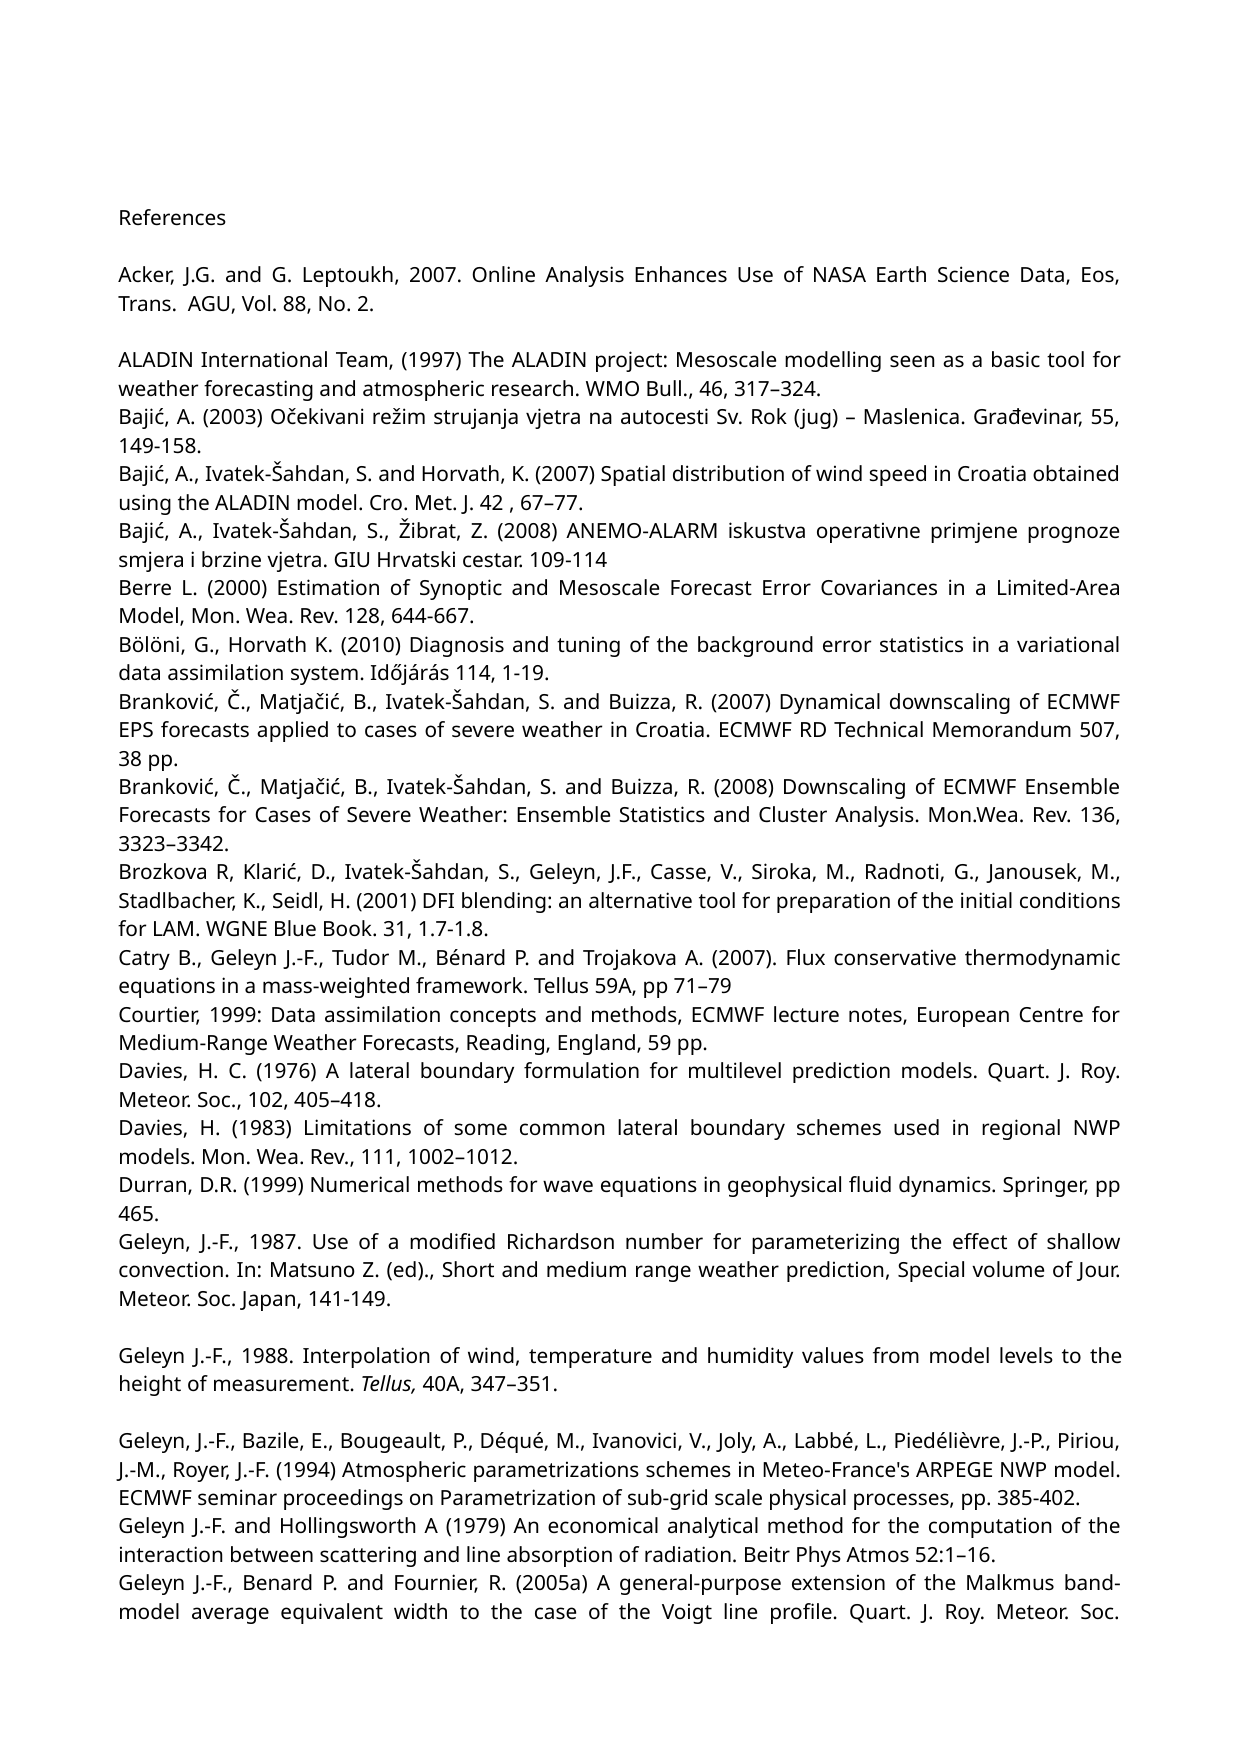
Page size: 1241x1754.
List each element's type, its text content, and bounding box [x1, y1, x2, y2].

text Geleyn J.-F. and Hollingsworth A (1979) An economical analytical method for the computation of the interaction between scattering and line absorption of radiation. Beitr Phys Atmos 52:1–16. [118, 1512, 1122, 1568]
text ALADIN International Team, (1997) The ALADIN project: Mesoscale modelling seen as a basic tool for weather forecasting and atmospheric research. WMO Bull., 46, 317–324. [118, 346, 1122, 402]
text Courtier, 1999: Data assimilation concepts and methods, ECMWF lecture notes, European Centre for Medium-Range Weather Forecasts, Reading, England, 59 pp. [118, 1000, 1122, 1057]
text Geleyn, J.-F., Bazile, E., Bougeault, P., Déqué, M., Ivanovici, V., Joly, A., Labbé, L., Piedélièvre, J.-P., Piriou, J.-M., Royer, J.-F. (1994) Atmospheric parametrizations schemes in Meteo-France's ARPEGE NWP model. ECMWF seminar proceedings on Parametrization of sub-grid scale physical processes, pp. 385-402. [118, 1426, 1122, 1512]
text Berre L. (2000) Estimation of Synoptic and Mesoscale Forecast Error Covariances in a Limited-Area Model, Mon. Wea. Rev. 128, 644-667. [118, 573, 1122, 630]
text Geleyn, J.-F., 1987. Use of a modified Richardson number for parameterizing the effect of shallow convection. In: Matsuno Z. (ed)., Short and medium range weather prediction, Special volume of Jour. Meteor. Soc. Japan, 141-149. [118, 1227, 1122, 1312]
text Bajić, A., Ivatek-Šahdan, S., Žibrat, Z. (2008) ANEMO-ALARM iskustva operativne primjene prognoze smjera i brzine vjetra. GIU Hrvatski cestar. 109-114 [118, 516, 1122, 573]
text Catry B., Geleyn J.-F., Tudor M., Bénard P. and Trojakova A. (2007). Flux conservative thermodynamic equations in a mass-weighted framework. Tellus 59A, pp 71–79 [118, 943, 1122, 1000]
text Geleyn J.-F., 1988. Interpolation of wind, temperature and humidity values from model levels to the height of measurement. Tellus, 40A, 347–351. [118, 1341, 1122, 1398]
text Durran, D.R. (1999) Numerical methods for wave equations in geophysical fluid dynamics. Springer, pp 465. [118, 1170, 1122, 1227]
text Brozkova R, Klarić, D., Ivatek-Šahdan, S., Geleyn, J.F., Casse, V., Siroka, M., Radnoti, G., Janousek, M., Stadlbacher, K., Seidl, H. (2001) DFI blending: an alternative tool for preparation of the initial conditions for LAM. WGNE Blue Book. 31, 1.7-1.8. [118, 857, 1122, 943]
text Davies, H. C. (1976) A lateral boundary formulation for multilevel prediction models. Quart. J. Roy. Meteor. Soc., 102, 405–418. [118, 1057, 1122, 1113]
text Bajić, A., Ivatek-Šahdan, S. and Horvath, K. (2007) Spatial distribution of wind speed in Croatia obtained using the ALADIN model. Cro. Met. J. 42 , 67–77. [118, 459, 1122, 516]
text Davies, H. (1983) Limitations of some common lateral boundary schemes used in regional NWP models. Mon. Wea. Rev., 111, 1002–1012. [118, 1113, 1122, 1170]
text Bölöni, G., Horvath K. (2010) Diagnosis and tuning of the background error statistics in a variational data assimilation system. Időjárás 114, 1-19. [118, 630, 1122, 687]
text Acker, J.G. and G. Leptoukh, 2007. Online Analysis Enhances Use of NASA Earth Science Data, Eos, Trans. AGU, Vol. 88, No. 2. [118, 260, 1122, 317]
text Branković, Č., Matjačić, B., Ivatek-Šahdan, S. and Buizza, R. (2008) Downscaling of ECMWF Ensemble Forecasts for Cases of Severe Weather: Ensemble Statistics and Cluster Analysis. Mon.Wea. Rev. 136, 3323–3342. [118, 772, 1122, 857]
text Geleyn J.-F., Benard P. and Fournier, R. (2005a) A general-purpose extension of the Malkmus band-model average equivalent width to the case of the Voigt line profile. Quart. J. Roy. Meteor. Soc. [118, 1568, 1122, 1625]
text Bajić, A. (2003) Očekivani režim strujanja vjetra na autocesti Sv. Rok (jug) – Maslenica. Građevinar, 55, 149-158. [118, 402, 1122, 459]
text References [118, 203, 1122, 232]
text Branković, Č., Matjačić, B., Ivatek-Šahdan, S. and Buizza, R. (2007) Dynamical downscaling of ECMWF EPS forecasts applied to cases of severe weather in Croatia. ECMWF RD Technical Memorandum 507, 38 pp. [118, 687, 1122, 772]
